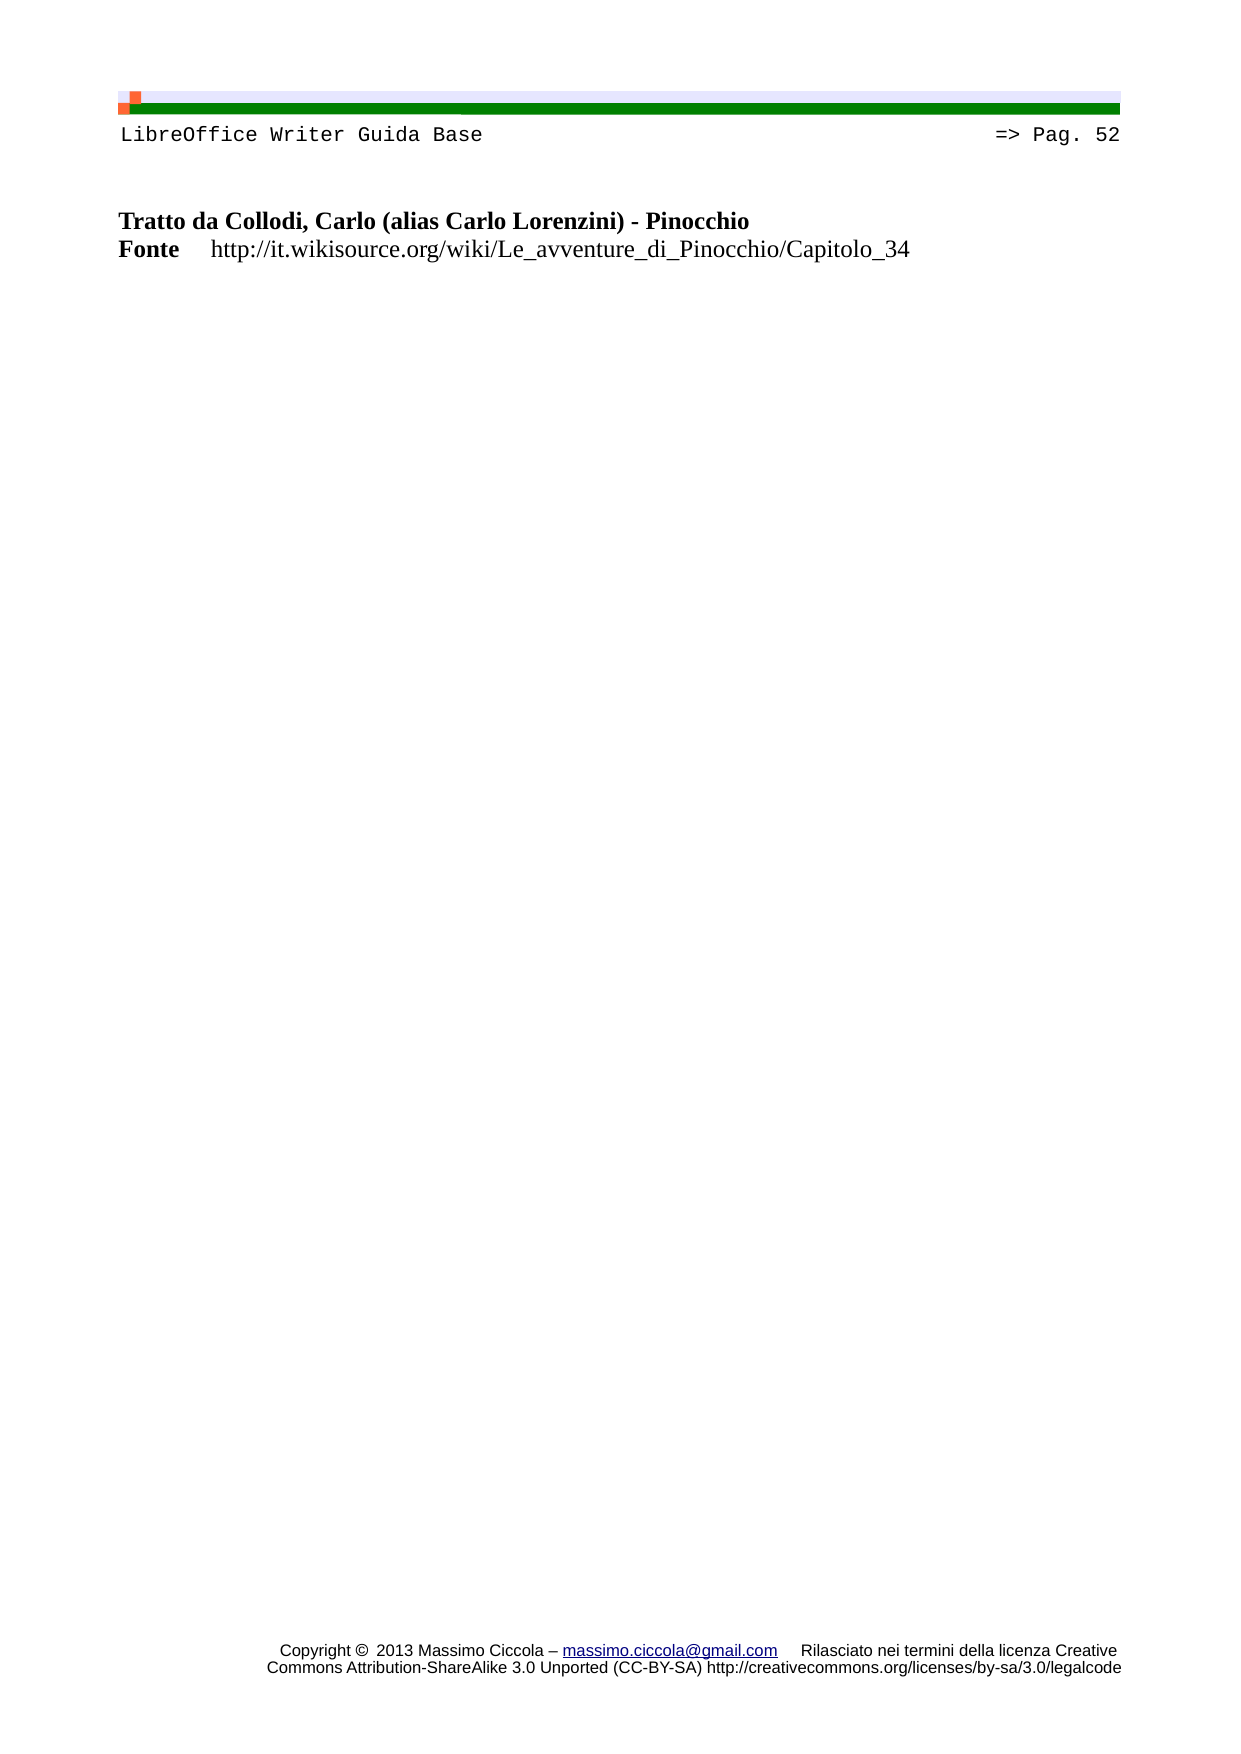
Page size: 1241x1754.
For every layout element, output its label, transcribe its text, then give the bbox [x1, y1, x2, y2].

text Fonte http://it.wikisource.org/wiki/Le_avventure_di_Pinocchio/Capitolo_34 [118, 234, 1122, 263]
text Tratto da Collodi, Carlo (alias Carlo Lorenzini) - Pinocchio [118, 206, 1122, 234]
